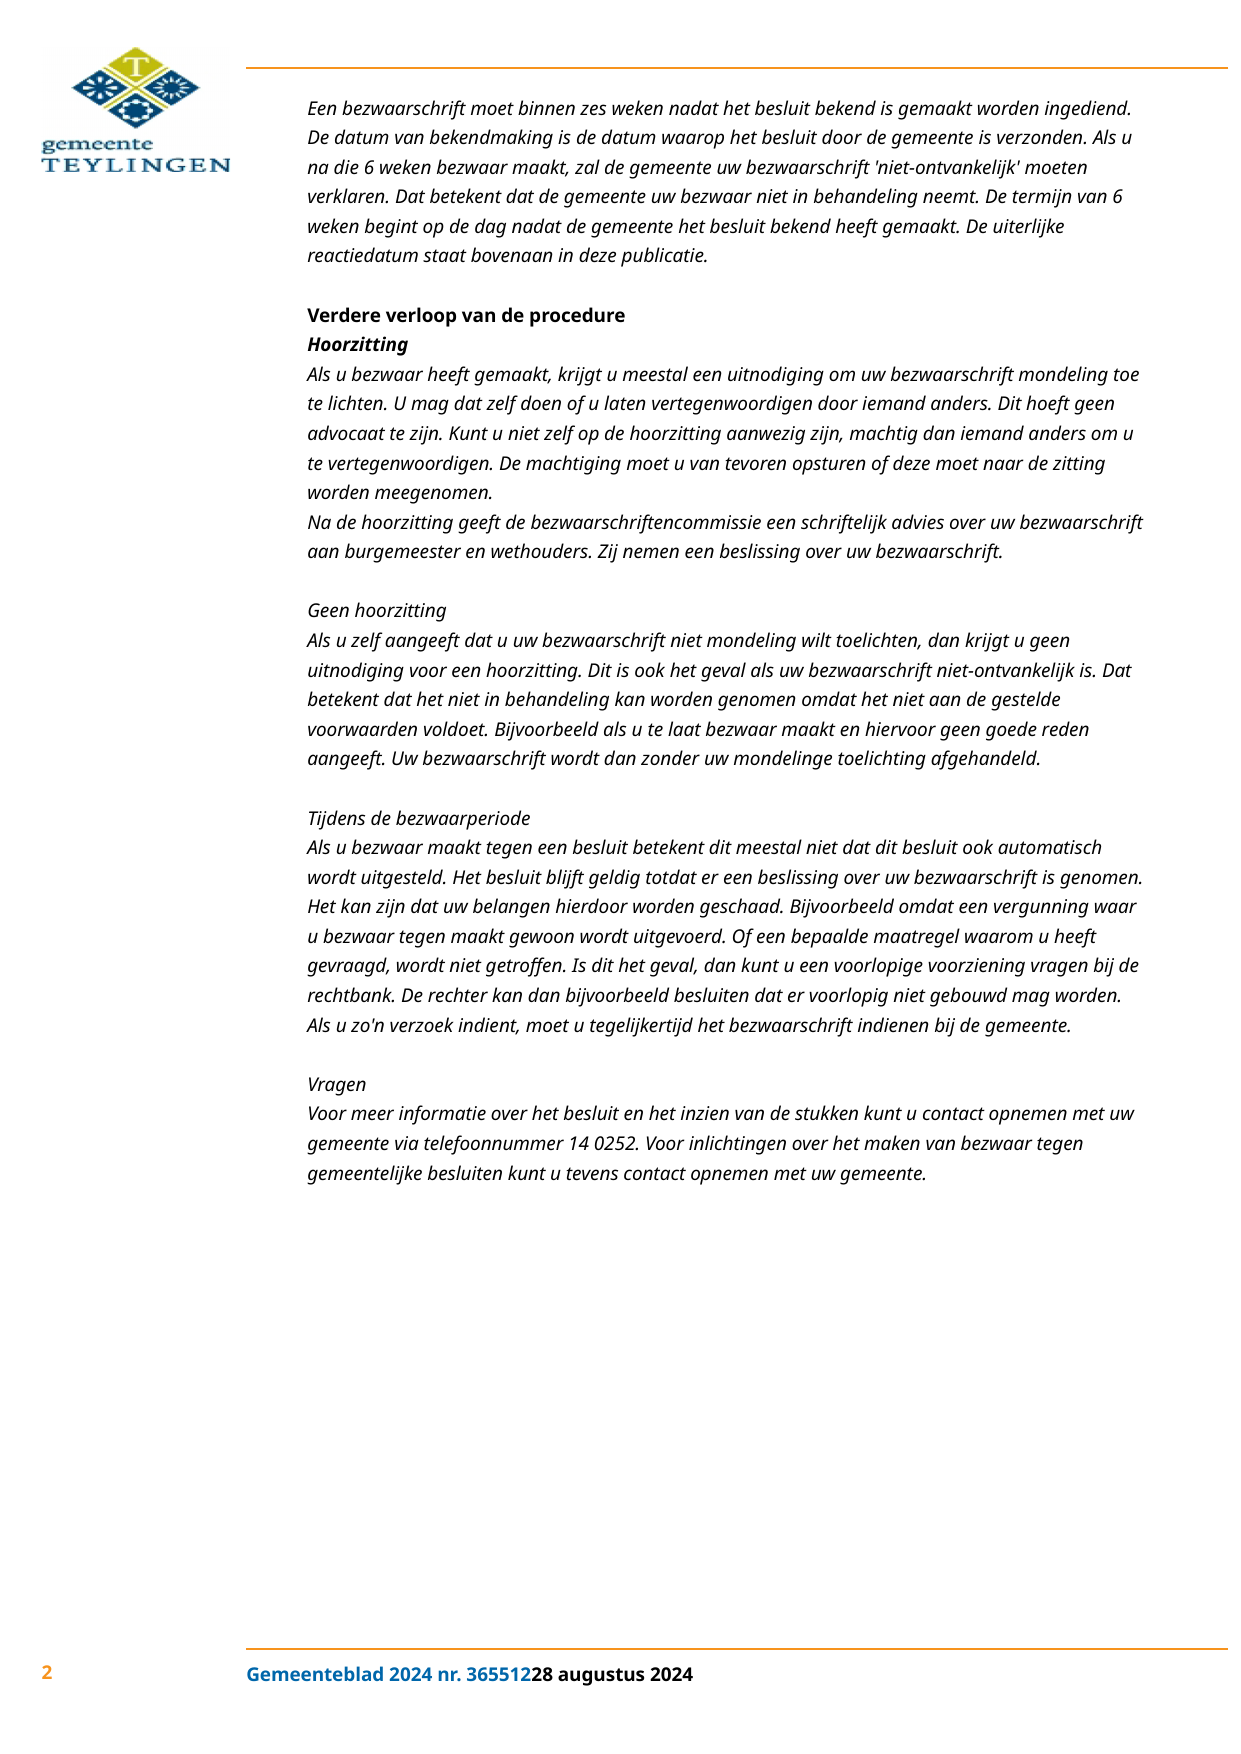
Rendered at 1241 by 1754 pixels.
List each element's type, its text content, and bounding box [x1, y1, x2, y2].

list Als u bezwaar maakt tegen een besluit betekent dit meestal niet dat dit besluit ook automatisch wordt uitgesteld. Het besluit blijft geldig totdat er een beslissing over uw bezwaarschrift is genomen. Het kan zijn dat uw belangen hierdoor worden geschaad. Bijvoorbeeld omdat een vergunning waar u bezwaar tegen maakt gewoon wordt uitgevoerd. Of een bepaalde maatregel waarom u heeft gevraagd, wordt niet getroffen. Is dit het geval, dan kunt u een voorlopige voorziening vragen bij de rechtbank. De rechter kan dan bijvoorbeeld besluiten dat er voorlopig niet gebouwd mag worden. Als u zo'n verzoek indient, moet u tegelijkertijd het bezwaarschrift indienen bij de gemeente. [248, 834, 1152, 1038]
list Voor meer informatie over het besluit en het inzien van de stukken kunt u contact opnemen met uw gemeente via telefoonnummer 14 0252. Voor inlichtingen over het maken van bezwaar tegen gemeentelijke besluiten kunt u tevens contact opnemen met uw gemeente. [248, 1101, 1152, 1186]
picture [41, 47, 231, 172]
list Als u zelf aangeeft dat u uw bezwaarschrift niet mondeling wilt toelichten, dan krijgt u geen uitnodiging voor een hoorzitting. Dit is ook het geval als uw bezwaarschrift niet-ontvankelijk is. Dat betekent dat het niet in behandeling kan worden genomen omdat het niet aan de gestelde voorwaarden voldoet. Bijvoorbeeld als u te laat bezwaar maakt en hiervoor geen goede reden aangeeft. Uw bezwaarschrift wordt dan zonder uw mondelinge toelichting afgehandeld. [248, 627, 1152, 771]
list Hoorzitting [248, 331, 1152, 357]
list Geen hoorzitting [248, 598, 1152, 623]
list Vragen [248, 1071, 1152, 1097]
list Tijdens de bezwaarperiode [248, 805, 1152, 831]
list Een bezwaarschrift moet binnen zes weken nadat het besluit bekend is gemaakt worden ingediend. De datum van bekendmaking is de datum waarop het besluit door de gemeente is verzonden. Als u na die 6 weken bezwaar maakt, zal de gemeente uw bezwaarschrift 'niet-ontvankelijk' moeten verklaren. Dat betekent dat de gemeente uw bezwaar niet in behandeling neemt. De termijn van 6 weken begint op de dag nadat de gemeente het besluit bekend heeft gemaakt. De uiterlijke reactiedatum staat bovenaan in deze publicatie. [248, 95, 1152, 268]
list Na de hoorzitting geeft de bezwaarschriftencommissie een schriftelijk advies over uw bezwaarschrift aan burgemeester en wethouders. Zij nemen een beslissing over uw bezwaarschrift. [248, 509, 1152, 564]
list Verdere verloop van de procedure [248, 302, 1152, 328]
list Als u bezwaar heeft gemaakt, krijgt u meestal een uitnodiging om uw bezwaarschrift mondeling toe te lichten. U mag dat zelf doen of u laten vertegenwoordigen door iemand anders. Dit hoeft geen advocaat te zijn. Kunt u niet zelf op de hoorzitting aanwezig zijn, machtig dan iemand anders om u te vertegenwoordigen. De machtiging moet u van tevoren opsturen of deze moet naar de zitting worden meegenomen. [248, 361, 1152, 505]
